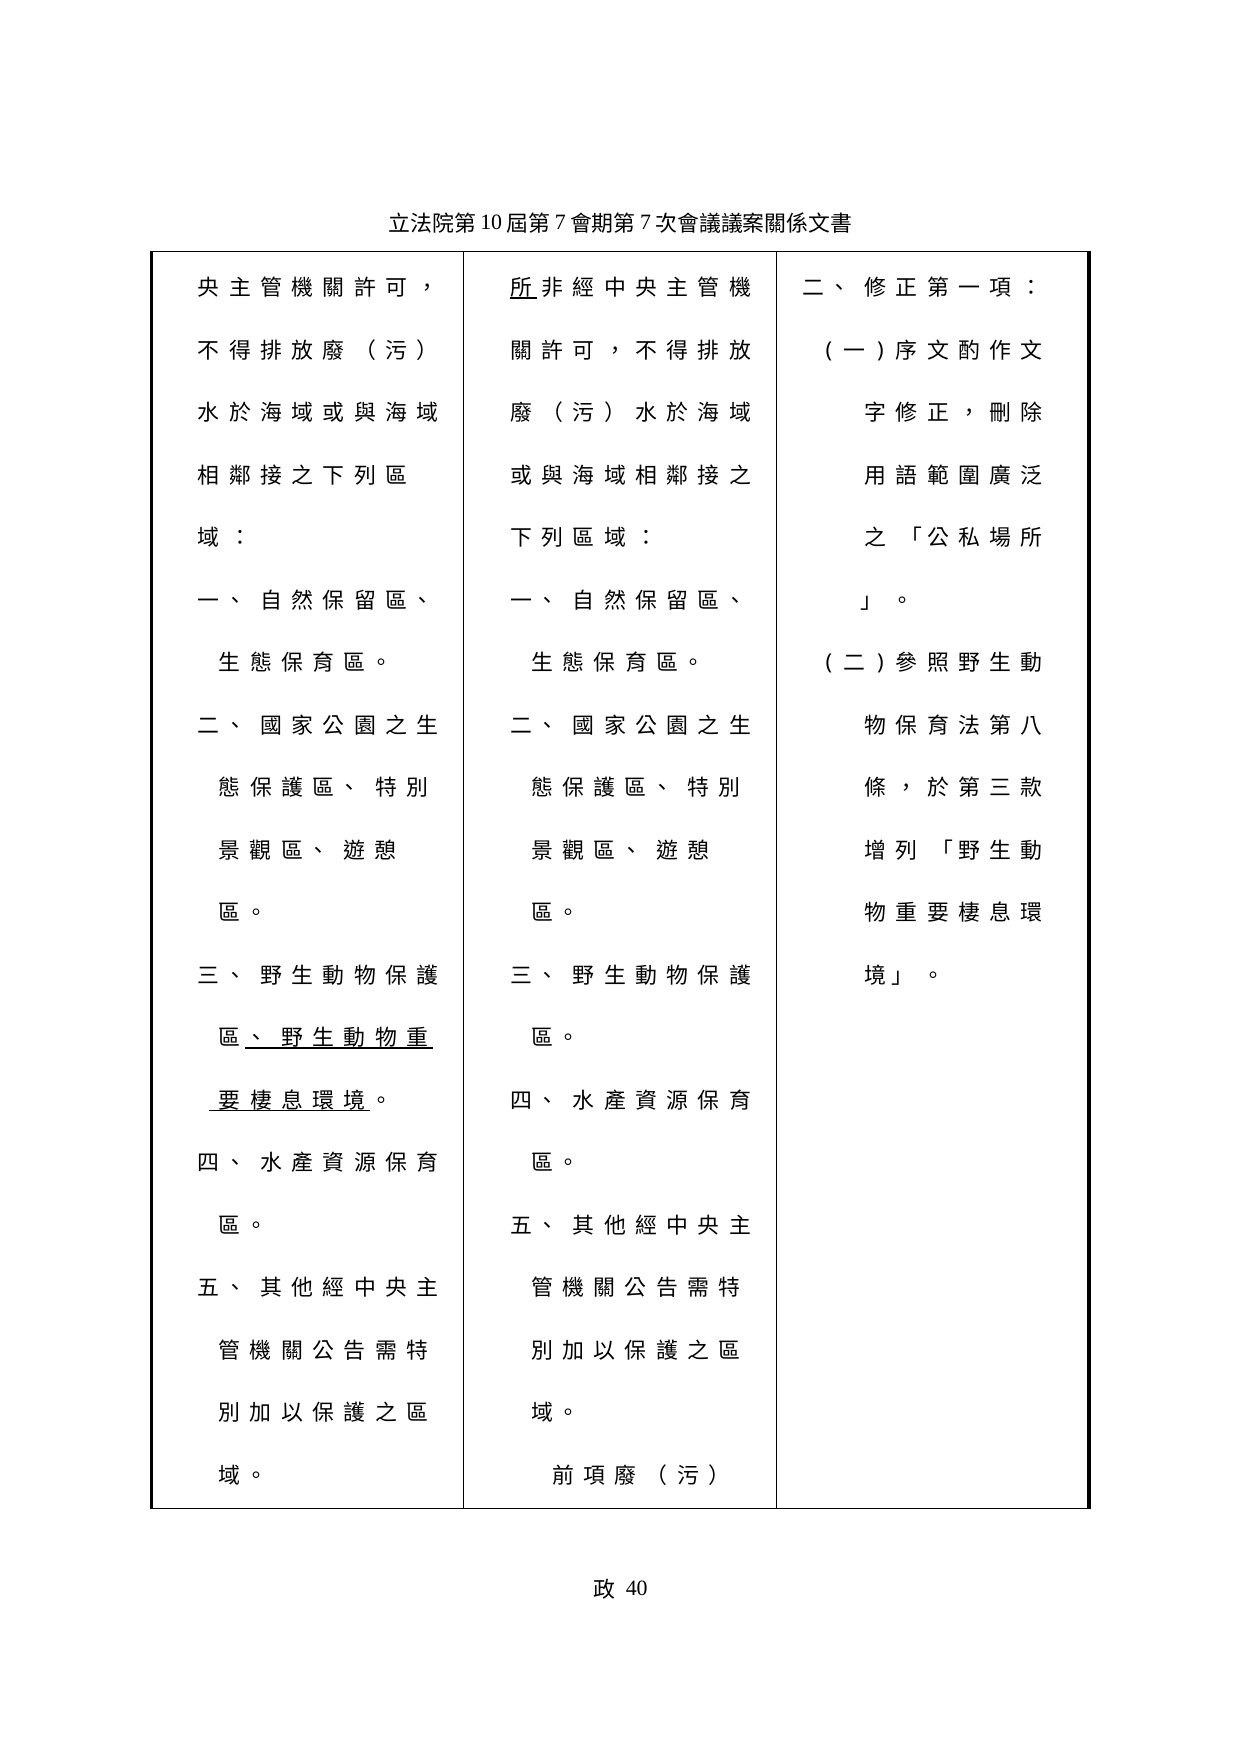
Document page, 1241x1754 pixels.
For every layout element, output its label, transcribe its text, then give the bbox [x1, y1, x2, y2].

table_cell 央主管機關許可，不得排放廢（污）水於海域或與海域相鄰接之下列區域： 一、自然保留區、生態保育區。 二、國家公園之生態保護區、特別景觀區、遊憩區。 三、野生動物保護區、野生動物重要棲息環境。 四、水產資源保育區。 五、其他經中央主管機關公告需特別加以保護之區域。 [153, 252, 463, 1508]
table_cell 二、修正第一項： (一)序文酌作文字修正，刪除用語範圍廣泛之「公私場所」。 (二)參照野生動物保育法第八條，於第三款增列「野生動物重要棲息環境」。 [777, 252, 1087, 1508]
table_cell 所非經中央主管機關許可，不得排放廢（污）水於海域或與海域相鄰接之下列區域： 一、自然保留區、生態保育區。 二、國家公園之生態保護區、特別景觀區、遊憩區。 三、野生動物保護區。 四、水產資源保育區。 五、其他經中央主管機關公告需特別加以保護之區域。 前項廢（污） [464, 252, 776, 1508]
